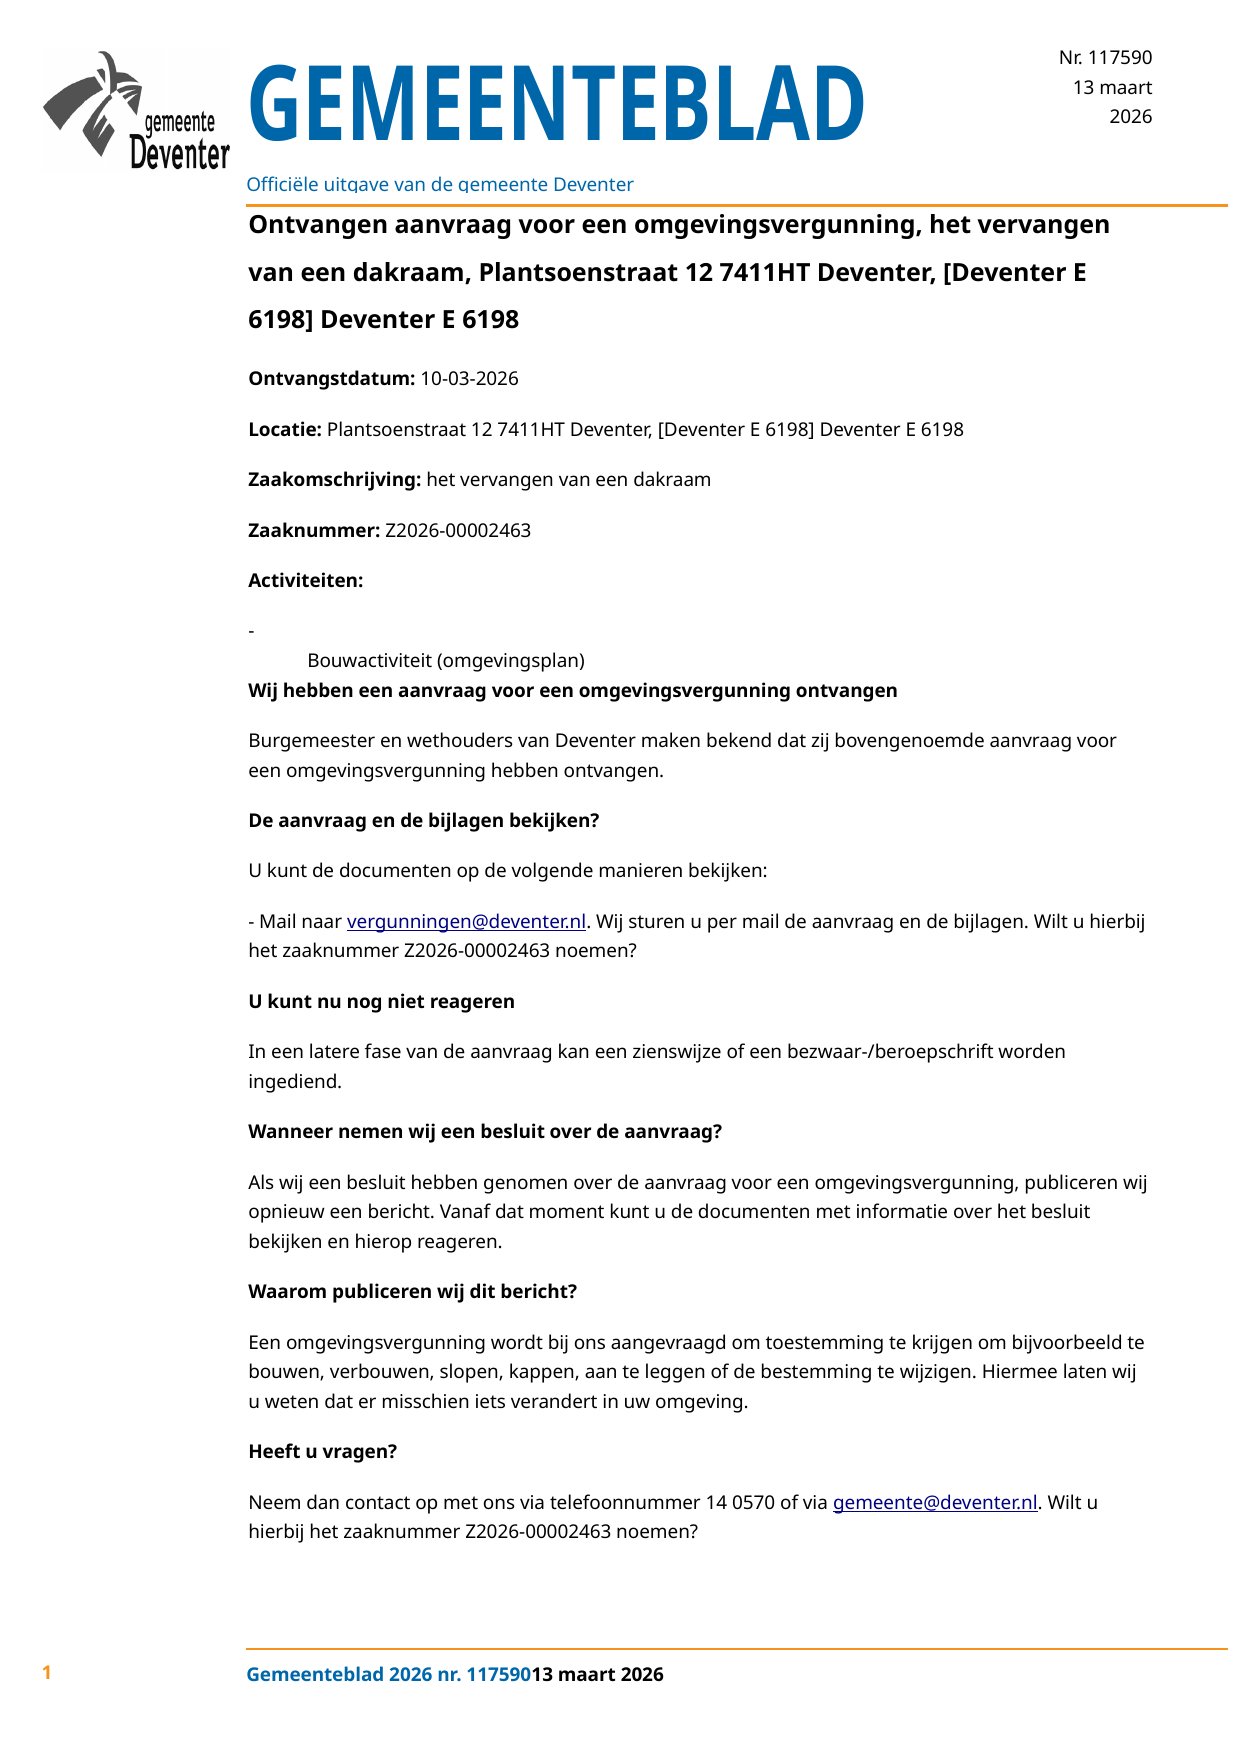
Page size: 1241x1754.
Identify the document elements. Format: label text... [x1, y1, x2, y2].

text Ontvangen aanvraag voor een omgevingsvergunning, het vervangen van een dakraam, Plantsoenstraat 12 7411HT Deventer, [Deventer E 6198] Deventer E 6198 [248, 207, 1152, 336]
text De aanvraag en de bijlagen bekijken? [248, 807, 1152, 833]
text Zaaknummer: Z2026-00002463 [248, 517, 1152, 542]
text Waarom publiceren wij dit bericht? [248, 1278, 1152, 1304]
text Ontvangstdatum: 10-03-2026 [248, 366, 1152, 391]
text Een omgevingsvergunning wordt bij ons aangevraagd om toestemming te krijgen om bijvoorbeeld te bouwen, verbouwen, slopen, kappen, aan te leggen of de bestemming te wijzigen. Hiermee laten wij u weten dat er misschien iets verandert in uw omgeving. [248, 1329, 1152, 1414]
text U kunt nu nog niet reageren [248, 988, 1152, 1014]
text - Mail naar vergunningen@deventer.nl. Wij sturen u per mail de aanvraag en de bijlagen. Wilt u hierbij het zaaknummer Z2026-00002463 noemen? [248, 908, 1152, 963]
text Locatie: Plantsoenstraat 12 7411HT Deventer, [Deventer E 6198] Deventer E 6198 [248, 416, 1152, 442]
picture [41, 47, 231, 172]
text Zaakomschrijving: het vervangen van een dakraam [248, 466, 1152, 492]
text Wij hebben een aanvraag voor een omgevingsvergunning ontvangen [248, 677, 1152, 702]
text U kunt de documenten op de volgende manieren bekijken: [248, 858, 1152, 883]
text Activiteiten: [248, 567, 1152, 593]
text Heeft u vragen? [248, 1438, 1152, 1464]
text In een latere fase van de aanvraag kan een zienswijze of een bezwaar-/beroepschrift worden ingediend. [248, 1038, 1152, 1094]
text Wanneer nemen wij een besluit over de aanvraag? [248, 1118, 1152, 1144]
text Burgemeester en wethouders van Deventer maken bekend dat zij bovengenoemde aanvraag voor een omgevingsvergunning hebben ontvangen. [248, 727, 1152, 782]
list Bouwactiviteit (omgevingsplan) [248, 647, 1152, 673]
text Als wij een besluit hebben genomen over de aanvraag voor een omgevingsvergunning, publiceren wij opnieuw een bericht. Vanaf dat moment kunt u de documenten met informatie over het besluit bekijken en hierop reageren. [248, 1169, 1152, 1254]
text Neem dan contact op met ons via telefoonnummer 14 0570 of via gemeente@deventer.nl. Wilt u hierbij het zaaknummer Z2026-00002463 noemen? [248, 1489, 1152, 1544]
